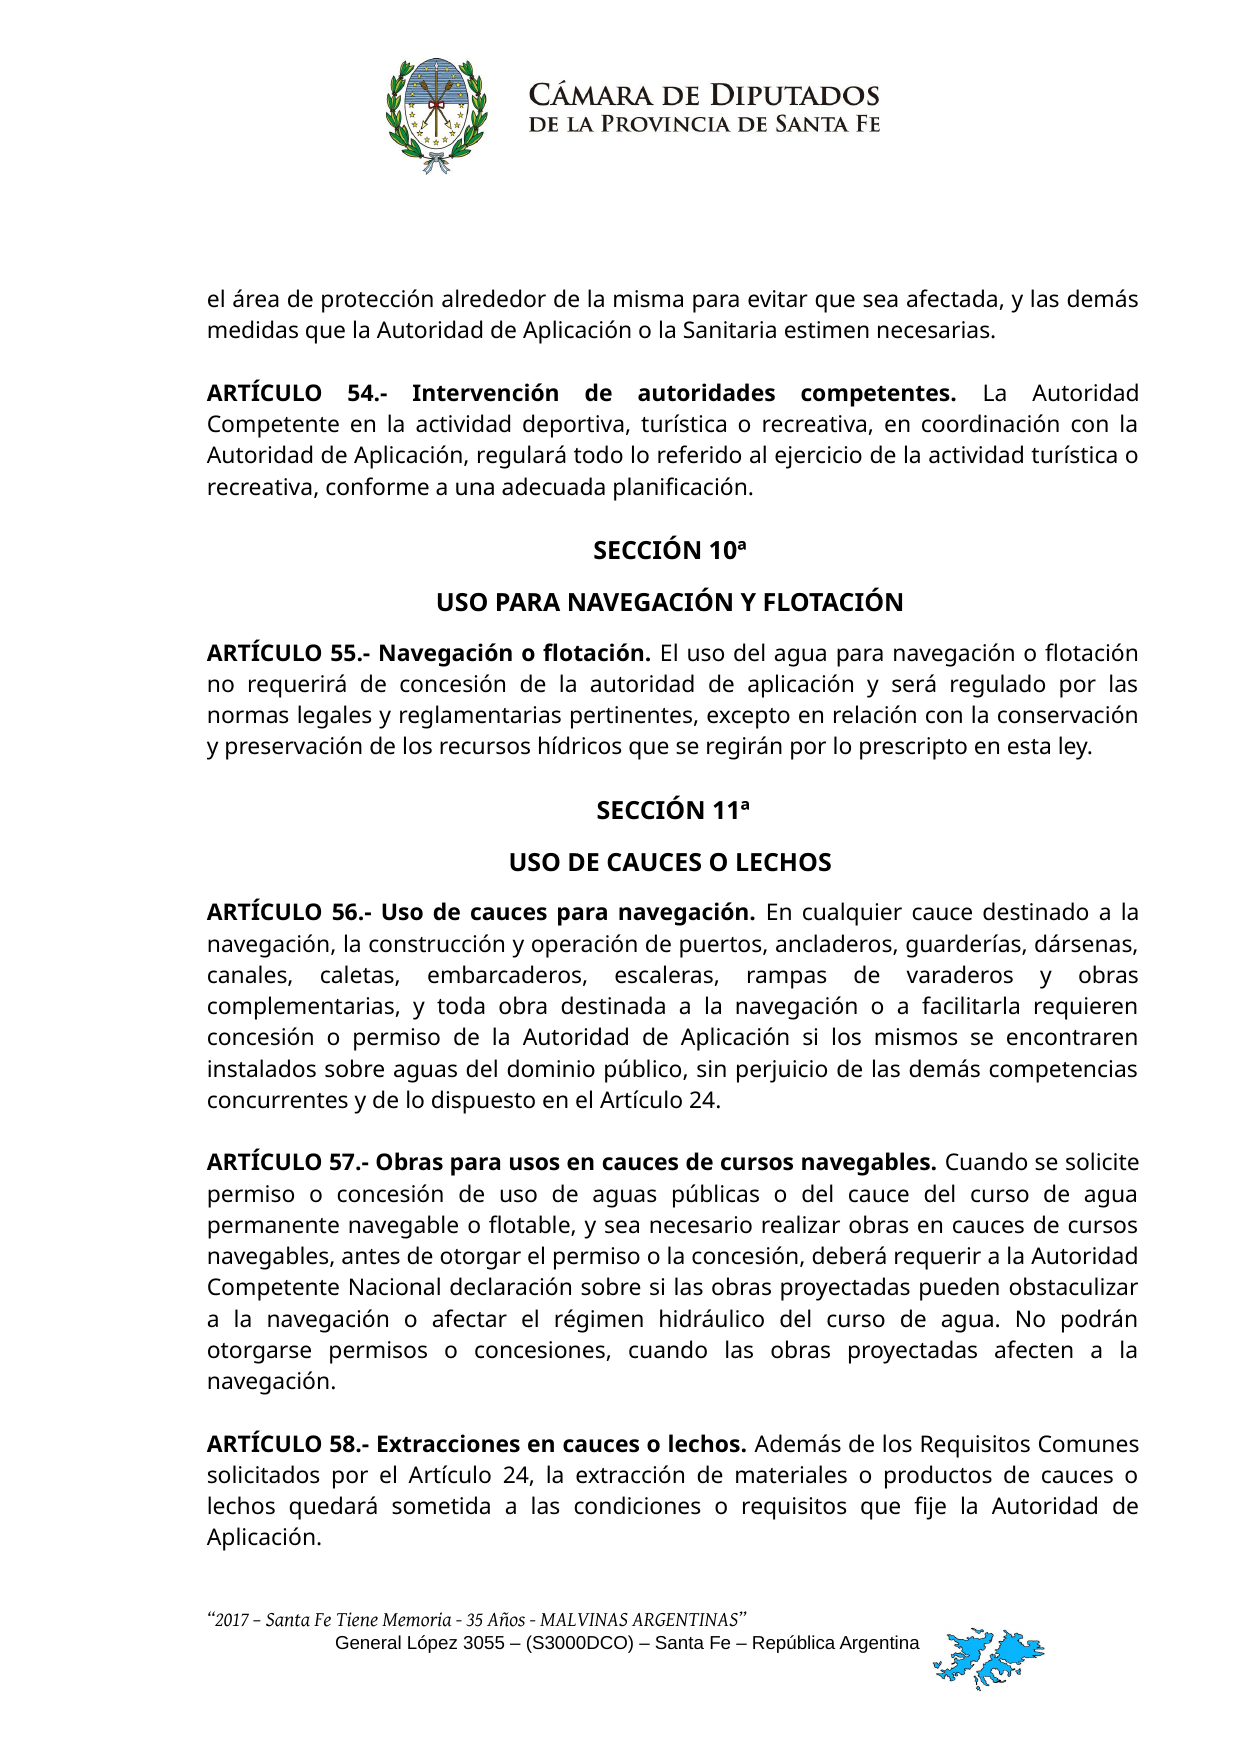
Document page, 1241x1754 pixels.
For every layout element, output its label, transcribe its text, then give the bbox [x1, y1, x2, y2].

text ARTÍCULO 54.- Intervención de autoridades competentes. La Autoridad Competente en la actividad deportiva, turística o recreativa, en coordinación con la Autoridad de Aplicación, regulará todo lo referido al ejercicio de la actividad turística o recreativa, conforme a una adecuada planificación. [207, 377, 1140, 502]
text USO PARA NAVEGACIÓN Y FLOTACIÓN [207, 585, 1140, 619]
text SECCIÓN 11ª [207, 793, 1140, 827]
text ARTÍCULO 58.- Extracciones en cauces o lechos. Además de los Requisitos Comunes solicitados por el Artículo 24, la extracción de materiales o productos de cauces o lechos quedará sometida a las condiciones o requisitos que fije la Autoridad de Aplicación. [207, 1427, 1140, 1552]
picture [926, 1622, 1048, 1695]
text ARTÍCULO 55.- Navegación o flotación. El uso del agua para navegación o flotación no requerirá de concesión de la autoridad de aplicación y será regulado por las normas legales y reglamentarias pertinentes, excepto en relación con la conservación y preservación de los recursos hídricos que se regirán por lo prescripto en esta ley. [207, 636, 1140, 761]
picture [386, 58, 880, 179]
text ARTÍCULO 57.- Obras para usos en cauces de cursos navegables. Cuando se solicite permiso o concesión de uso de aguas públicas o del cauce del curso de agua permanente navegable o flotable, y sea necesario realizar obras en cauces de cursos navegables, antes de otorgar el permiso o la concesión, deberá requerir a la Autoridad Competente Nacional declaración sobre si las obras proyectadas pueden obstaculizar a la navegación o afectar el régimen hidráulico del curso de agua. No podrán otorgarse permisos o concesiones, cuando las obras proyectadas afecten a la navegación. [207, 1146, 1140, 1396]
text ARTÍCULO 56.- Uso de cauces para navegación. En cualquier cauce destinado a la navegación, la construcción y operación de puertos, ancladeros, guarderías, dársenas, canales, caletas, embarcaderos, escaleras, rampas de varaderos y obras complementarias, y toda obra destinada a la navegación o a facilitarla requieren concesión o permiso de la Autoridad de Aplicación si los mismos se encontraren instalados sobre aguas del dominio público, sin perjuicio de las demás competencias concurrentes y de lo dispuesto en el Artículo 24. [207, 896, 1140, 1115]
text SECCIÓN 10ª [207, 533, 1140, 567]
text el área de protección alrededor de la misma para evitar que sea afectada, y las demás medidas que la Autoridad de Aplicación o la Sanitaria estimen necesarias. [207, 283, 1140, 345]
text USO DE CAUCES O LECHOS [207, 844, 1140, 878]
